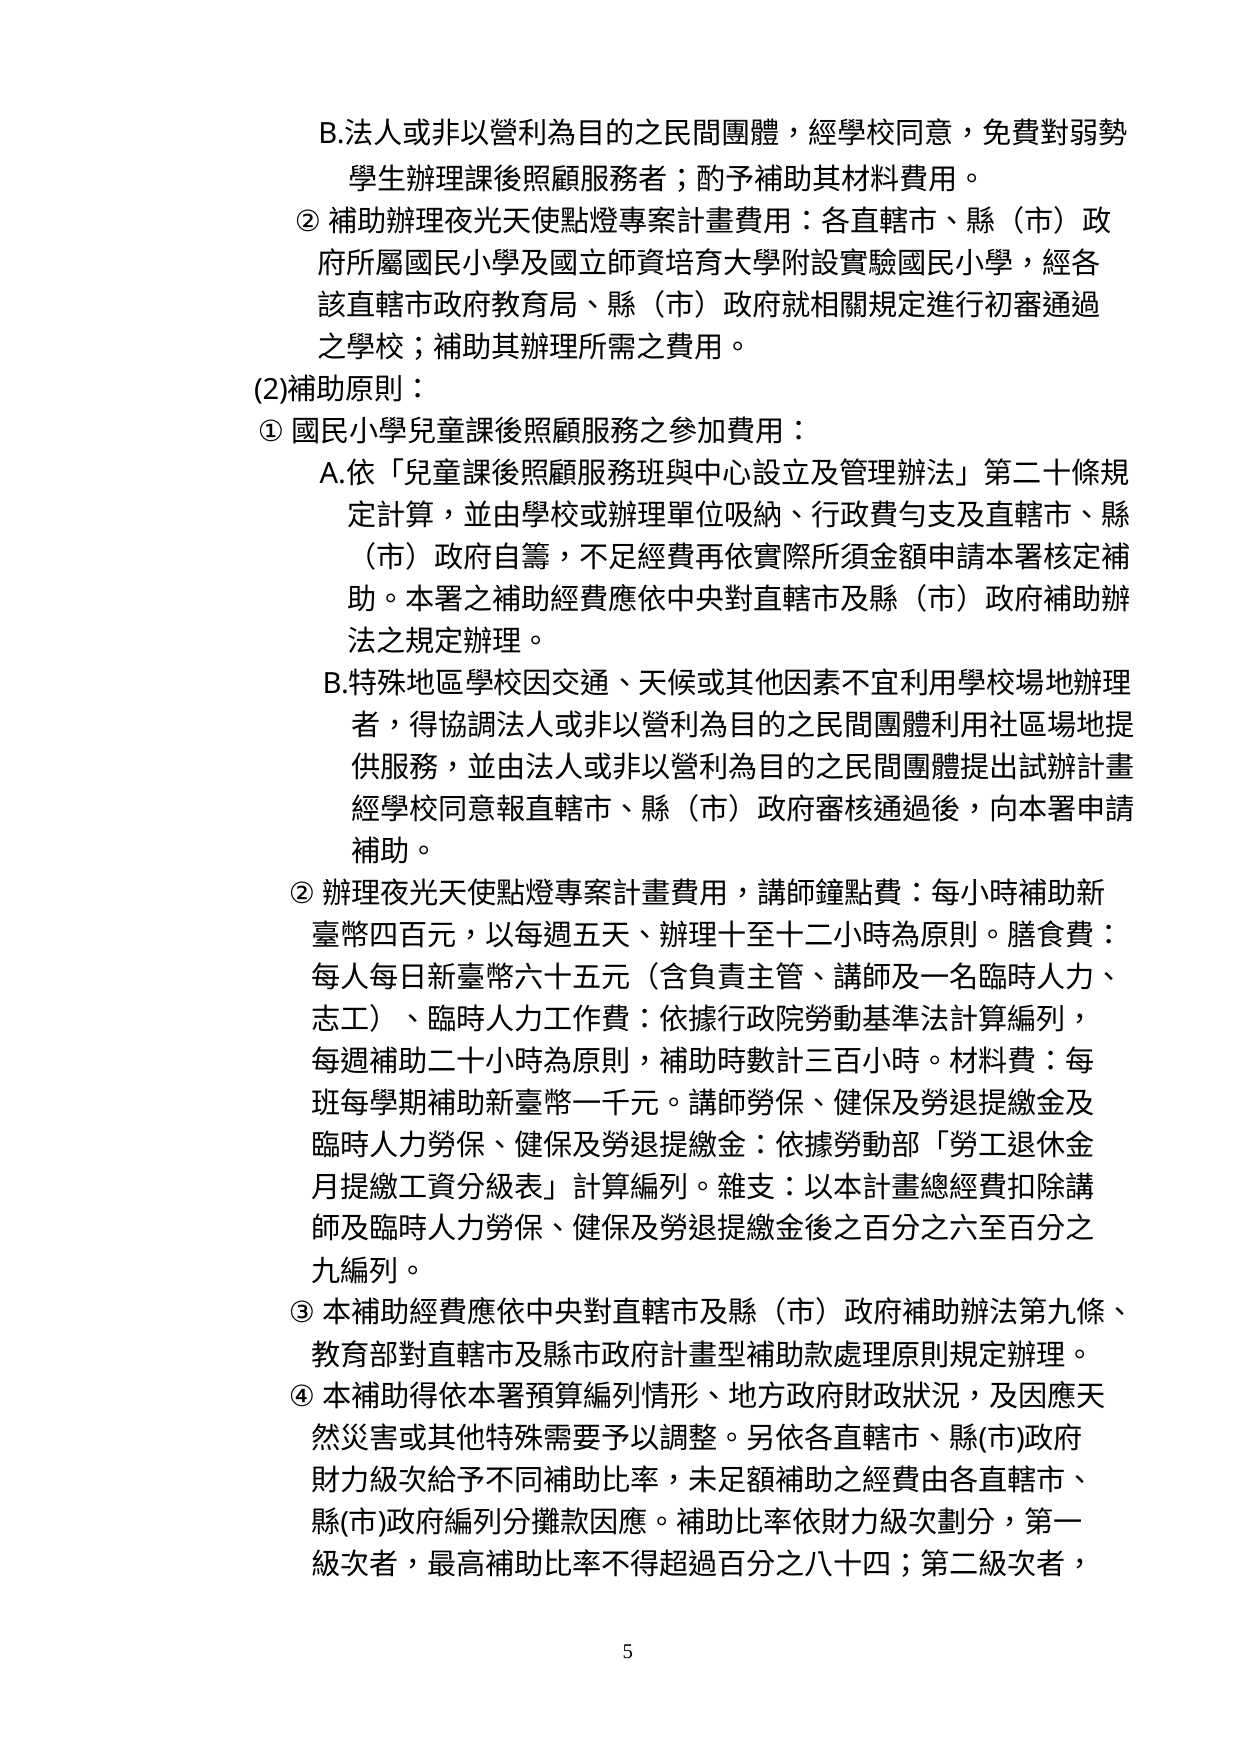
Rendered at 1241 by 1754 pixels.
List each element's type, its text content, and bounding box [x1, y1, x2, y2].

list 該直轄市政府教育局、縣（市）政府就相關規定進行初審通過 [294, 282, 1137, 324]
list ④ 本補助得依本署預算編列情形、地方政府財政狀況，及因應天 [289, 1373, 1137, 1415]
list 月提繳工資分級表」計算編列。雜支：以本計畫總經費扣除講 [289, 1163, 1137, 1205]
list ② 補助辦理夜光天使點燈專案計畫費用：各直轄市、縣（市）政 [294, 198, 1137, 240]
list 然災害或其他特殊需要予以調整。另依各直轄市、縣(市)政府 [289, 1415, 1137, 1457]
list 臺幣四百元，以每週五天、辦理十至十二小時為原則。膳食費： [289, 912, 1137, 953]
list 每週補助二十小時為原則，補助時數計三百小時。材料費：每 [289, 1037, 1137, 1079]
list 府所屬國民小學及國立師資培育大學附設實驗國民小學，經各 [294, 240, 1137, 282]
list 臨時人力勞保、健保及勞退提繳金：依據勞動部「勞工退休金 [289, 1121, 1137, 1163]
list 之學校；補助其辦理所需之費用。 [294, 324, 1137, 366]
list 級次者，最高補助比率不得超過百分之八十四；第二級次者， [289, 1541, 1137, 1583]
text A.依「兒童課後照顧服務班與中心設立及管理辦法」第二十條規 定計算，並由學校或辦理單位吸納、行政費勻支及直轄市、縣（市）政府自籌，不足經費再依實際所須金額申請本署核定補助。本署之補助經費應依中央對直轄市及縣（市）政府補助辦 法之規定辦理。 [319, 450, 1137, 660]
list 志工）、臨時人力工作費：依據行政院勞動基準法計算編列， [289, 996, 1137, 1037]
list 財力級次給予不同補助比率，未足額補助之經費由各直轄市、 [289, 1457, 1137, 1499]
list 每人每日新臺幣六十五元（含負責主管、講師及一名臨時人力、 [289, 953, 1137, 996]
text B.特殊地區學校因交通、天候或其他因素不宜利用學校場地辦理者，得協調法人或非以營利為目的之民間團體利用社區場地提供服務，並由法人或非以營利為目的之民間團體提出試辦計畫 經學校同意報直轄市、縣（市）政府審核通過後，向本署申請補助。 [322, 660, 1137, 869]
list 師及臨時人力勞保、健保及勞退提繳金後之百分之六至百分之 [289, 1205, 1137, 1247]
list ③ 本補助經費應依中央對直轄市及縣（市）政府補助辦法第九條、 [289, 1289, 1137, 1331]
list 縣(市)政府編列分攤款因應。補助比率依財力級次劃分，第一 [289, 1499, 1137, 1541]
text B.法人或非以營利為目的之民間團體，經學校同意，免費對弱勢 學生辦理課後照顧服務者；酌予補助其材料費用。 [318, 106, 1137, 198]
list 九編列。 [289, 1247, 1137, 1289]
text (2)補助原則： [254, 366, 1137, 408]
list ② 辦理夜光天使點燈專案計畫費用，講師鐘點費：每小時補助新 [289, 869, 1137, 912]
list ① 國民小學兒童課後照顧服務之參加費用： [220, 408, 1137, 450]
list 教育部對直轄市及縣市政府計畫型補助款處理原則規定辦理。 [289, 1331, 1137, 1373]
list 班每學期補助新臺幣一千元。講師勞保、健保及勞退提繳金及 [289, 1079, 1137, 1121]
